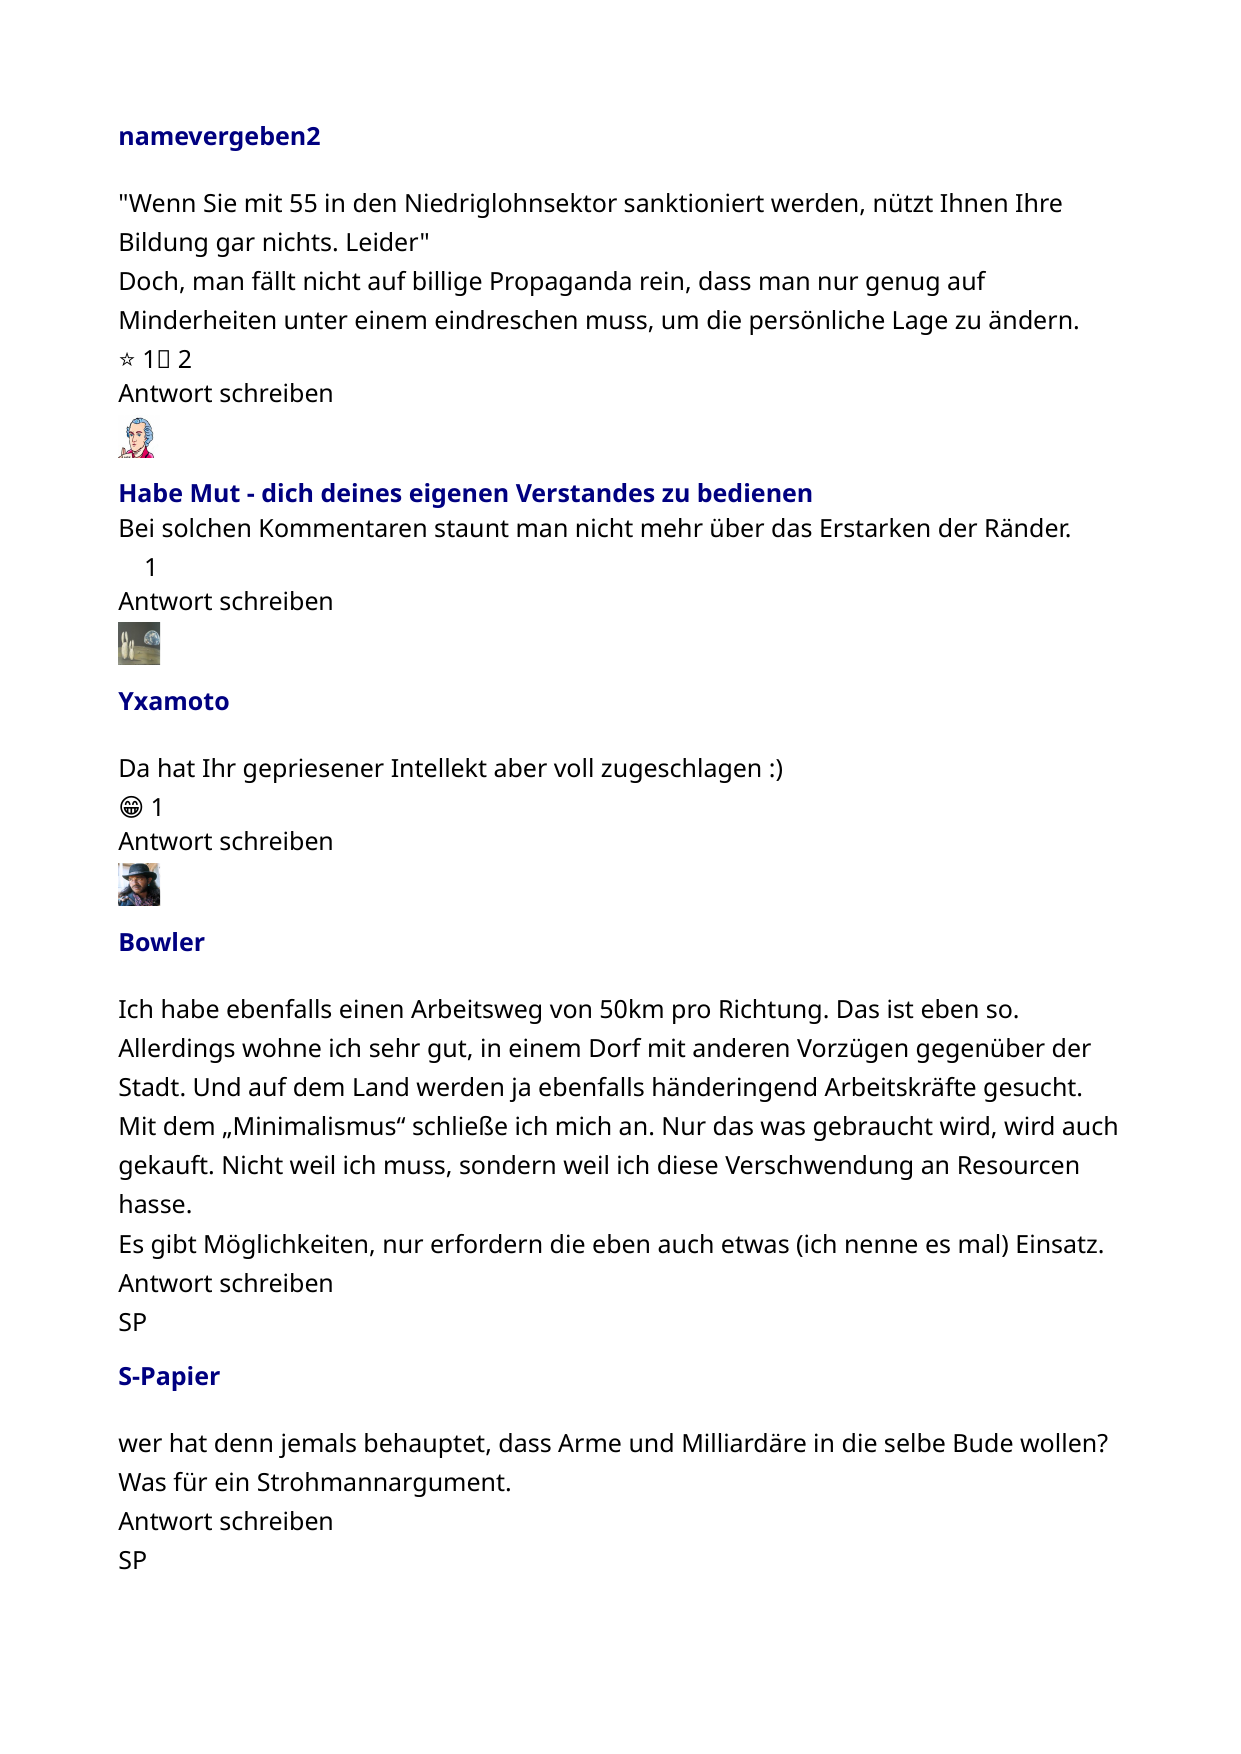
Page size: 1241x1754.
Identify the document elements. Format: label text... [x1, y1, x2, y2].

subtitle Yxamoto [118, 684, 1122, 718]
picture [118, 863, 161, 906]
text "Wenn Sie mit 55 in den Niedriglohnsektor sanktioniert werden, nützt Ihnen Ihre Bildung gar nichts. Leider" [118, 185, 1122, 258]
picture [118, 622, 161, 665]
text Antwort schreiben [118, 1265, 1122, 1299]
subtitle S-Papier [118, 1358, 1122, 1392]
text 😁 1 [118, 790, 1122, 824]
picture [118, 415, 161, 458]
subtitle Bowler [118, 924, 1122, 958]
text Antwort schreiben [118, 583, 1122, 617]
text ⭐️ 1🤨 2 [118, 342, 1122, 376]
text Doch, man fällt nicht auf billige Propaganda rein, dass man nur genug auf Minderheiten unter einem eindreschen muss, um die persönliche Lage zu ändern. [118, 263, 1122, 337]
text wer hat denn jemals behauptet, dass Arme und Milliardäre in die selbe Bude wollen? Was für ein Strohmannargument. [118, 1425, 1122, 1499]
text Es gibt Möglichkeiten, nur erfordern die eben auch etwas (ich nenne es mal) Einsatz. [118, 1226, 1122, 1260]
text Antwort schreiben [118, 376, 1122, 410]
text 🤨 1 [118, 549, 1122, 583]
text Antwort schreiben [118, 824, 1122, 858]
text Mit dem „Minimalismus“ schließe ich mich an. Nur das was gebraucht wird, wird auch gekauft. Nicht weil ich muss, sondern weil ich diese Verschwendung an Resourcen hasse. [118, 1109, 1122, 1221]
text SP [118, 1543, 1122, 1577]
text Bei solchen Kommentaren staunt man nicht mehr über das Erstarken der Ränder. [118, 510, 1122, 544]
subtitle Habe Mut - dich deines eigenen Verstandes zu bedienen [118, 476, 1122, 510]
text SP [118, 1304, 1122, 1339]
subtitle namevergeben2 [118, 118, 1122, 152]
text Antwort schreiben [118, 1504, 1122, 1538]
text Da hat Ihr gepriesener Intellekt aber voll zugeschlagen :) [118, 751, 1122, 785]
text Ich habe ebenfalls einen Arbeitsweg von 50km pro Richtung. Das ist eben so. Allerdings wohne ich sehr gut, in einem Dorf mit anderen Vorzügen gegenüber der Stadt. Und auf dem Land werden ja ebenfalls händeringend Arbeitskräfte gesucht. [118, 991, 1122, 1104]
